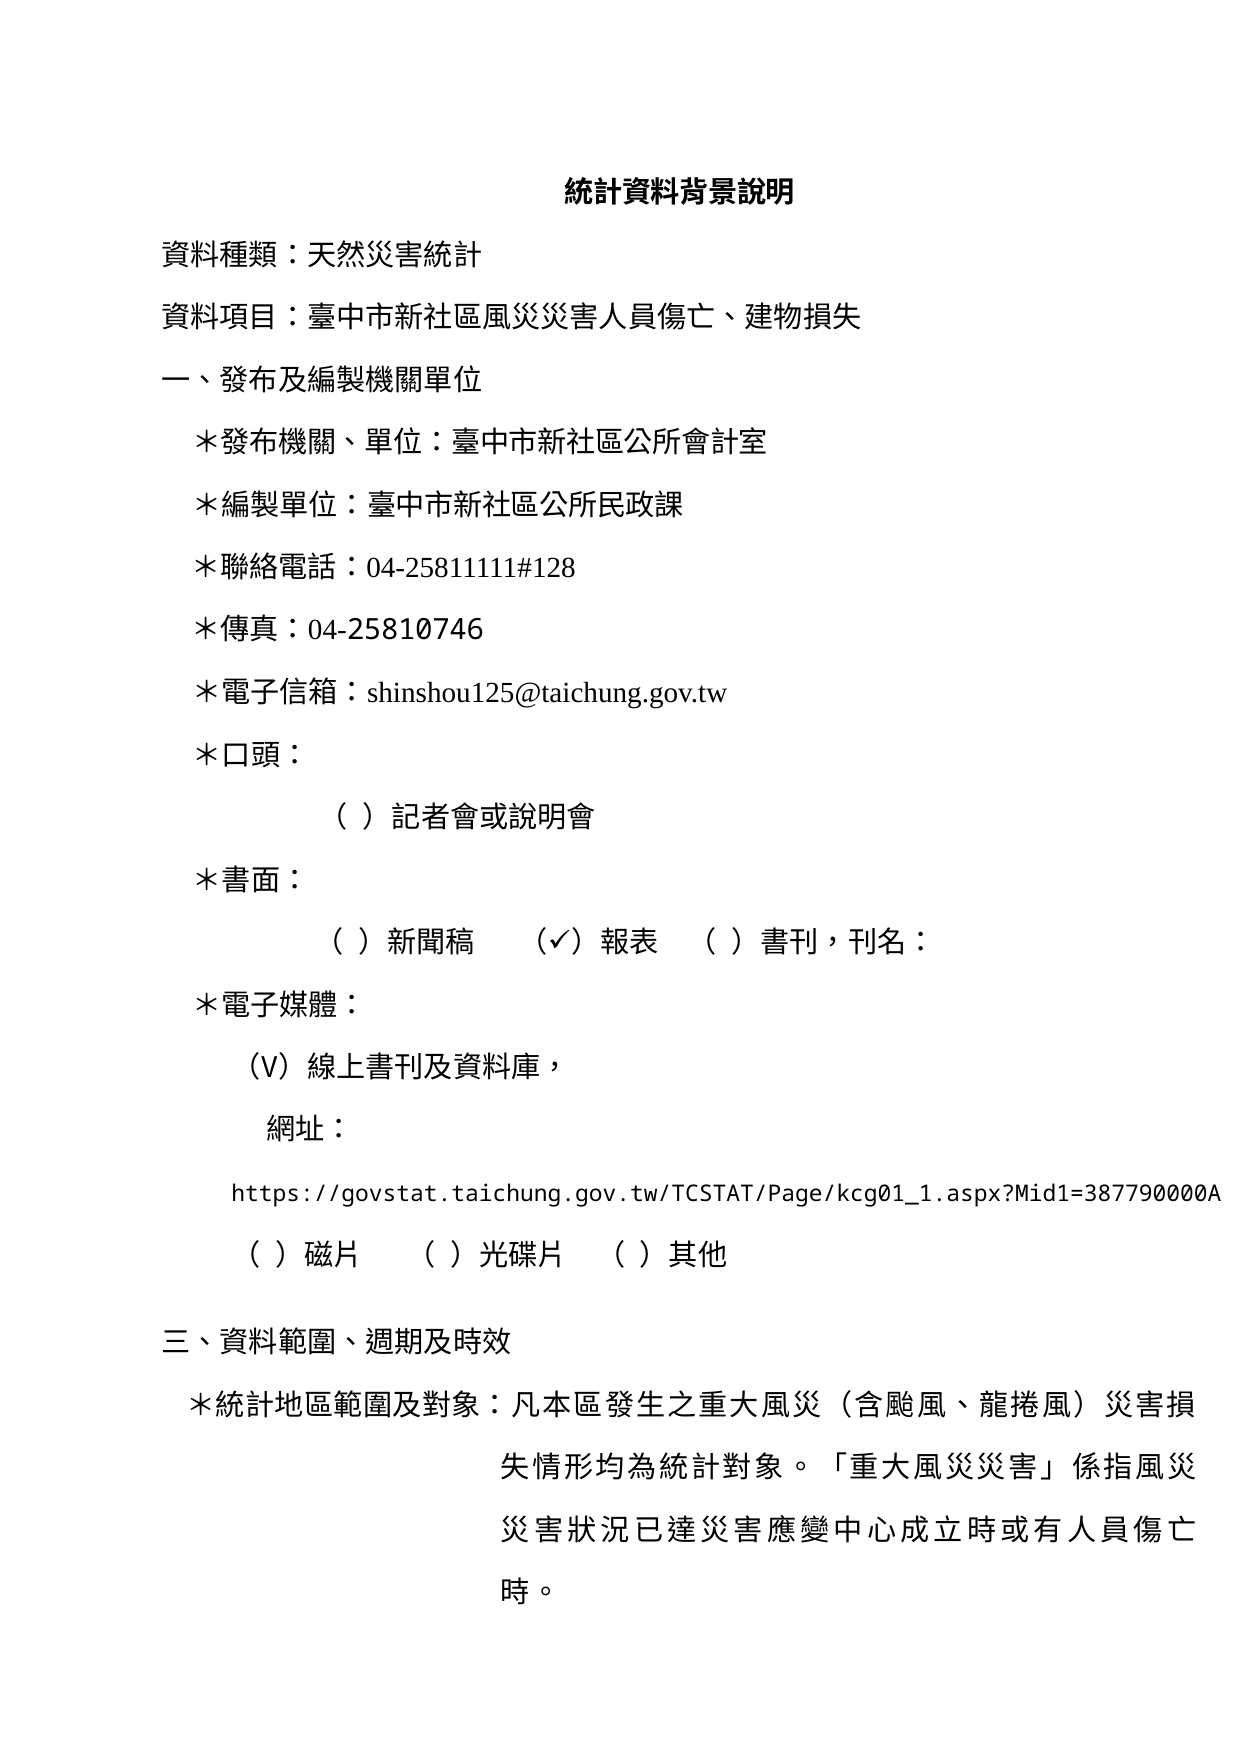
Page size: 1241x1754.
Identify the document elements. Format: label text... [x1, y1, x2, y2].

table_header 統計資料背景說明 資料種類：天然災害統計 資料項目：臺中市新社區風災災害人員傷亡、建物損失 一、發布及編製機關單位 ＊發布機關、單位：臺中市新社區公所會計室 ＊編製單位：臺中市新社區公所民政課 ＊聯絡電話：04-25811111#128 ＊傳真：04-25810746 ＊電子信箱：shinshou125@taichung.gov.tw 口頭： （ ）記者會或說明會 書面： （ ）新聞稿 （）報表 （ ）書刊，刊名： ＊電子媒體： （V）線上書刊及資料庫， 網址： https://govstat.taichung.gov.tw/TCSTAT/Page/kcg01_1.aspx?Mid1=387790000A （ ）磁片 （ ）光碟片 （ ）其他 三、資料範圍、週期及時效 ＊統計地區範圍及對象：凡本區發生之重大風災（含颱風、龍捲風）災害損失情形均為統計對象。「重大風災災害」係指風災災害狀況已達災害應變中心成立時或有人員傷亡時。 ＊統計標準時間：以每年1月1日至12月31日之事實為準。 ＊統計項目定義： （一）龍捲風、海上颱風警報發布後隨即成立災害應變中心，無「僅設緊 急應變小組時」之狀況。 （二）重傷人數：合於中華民國刑法第10條第4項各款規定或受災傷害必需緊急救護住院治療者。 （三）建物全倒、半倒： 1.棟：依據建築技術規則建築設計施工編第1條規定，具有單 獨或共同之出入口並以無開口之防火牆及防火樓板區劃 分開者。 2.戶：指房屋或其他處所，編有路街門號者，1個門號以1戶 計算。 ＊統計單位：人、棟、戶、輛、艘、架。 ＊統計分類：按人員傷亡、建物損失、搶救災民人數、出動救災人員、出動救災裝備等分類。 ＊發布週期：年。 ＊時效：1個月。 ＊資料變革：無。 四、公開資料發布訊息 ＊預告發布日期：每年終了1個月。(原訂預告發布日期如遇例假日或國定假日則延至下一個工作日發布) ＊同步發送單位：臺中市政府主計處。 五、資料品質 ＊統計指標編製方法與資料來源說明：本所民政課依據災害救助申請表及災害救助暨住屋勘查報表資料編製。 ＊統計資料交叉查核及確保資料合理性之機制：由電腦系統自動進行加總交叉查核。 六、須注意及預定改變之事項：表號 11260-01-04-3。 七、其他事項：無。 [150, 148, 1209, 1638]
